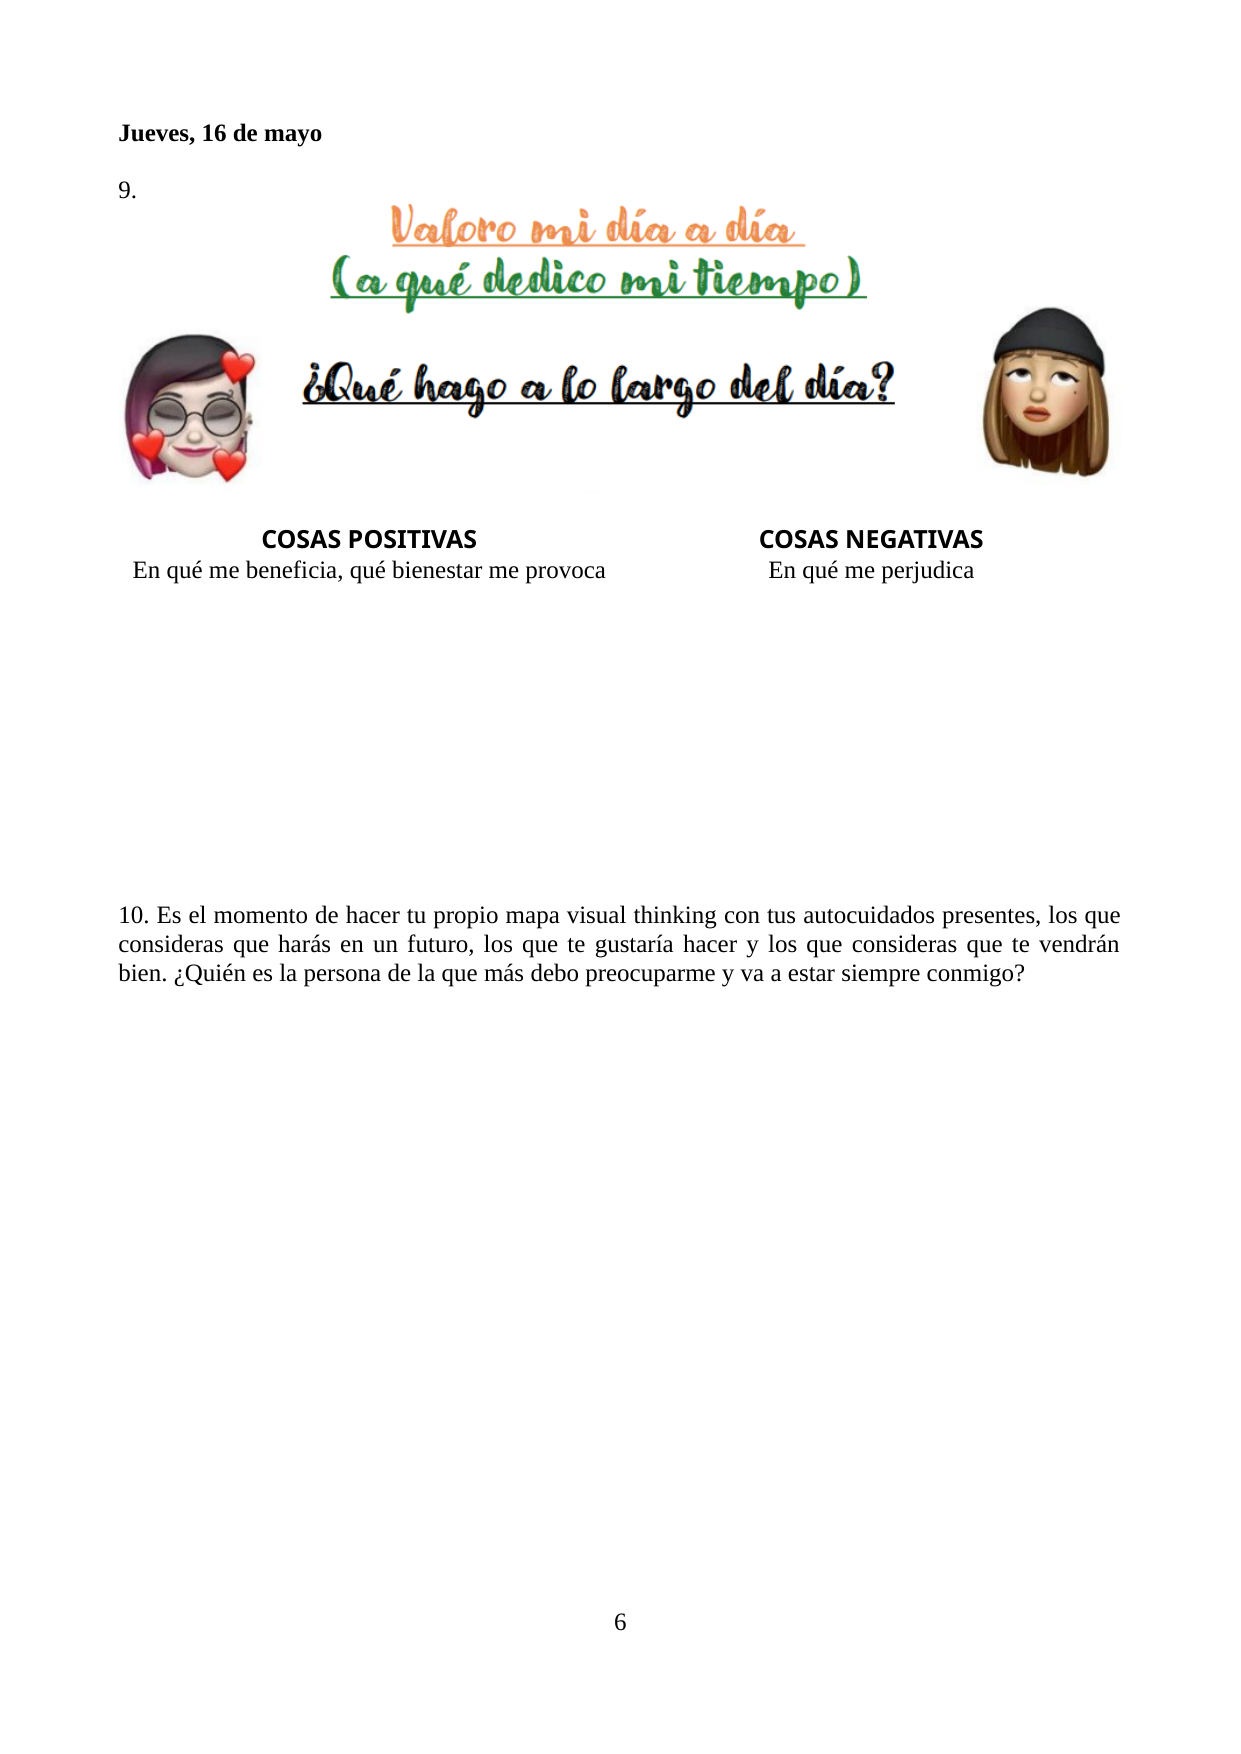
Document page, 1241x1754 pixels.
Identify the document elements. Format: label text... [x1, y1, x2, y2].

picture [118, 204, 1123, 493]
text Jueves, 16 de mayo [118, 118, 1122, 147]
table_header COSAS POSITIVAS [118, 521, 620, 555]
text 10. Es el momento de hacer tu propio mapa visual thinking con tus autocuidados presentes, los que consideras que harás en un futuro, los que te gustaría hacer y los que consideras que te vendrán bien. ¿Quién es la persona de la que más debo preocuparme y va a estar siempre conmigo? [118, 900, 1122, 987]
text 9. [118, 176, 1122, 204]
table_cell En qué me perjudica [620, 555, 1122, 843]
table_header COSAS NEGATIVAS [620, 521, 1122, 555]
table_cell En qué me beneficia, qué bienestar me provoca [118, 555, 620, 843]
